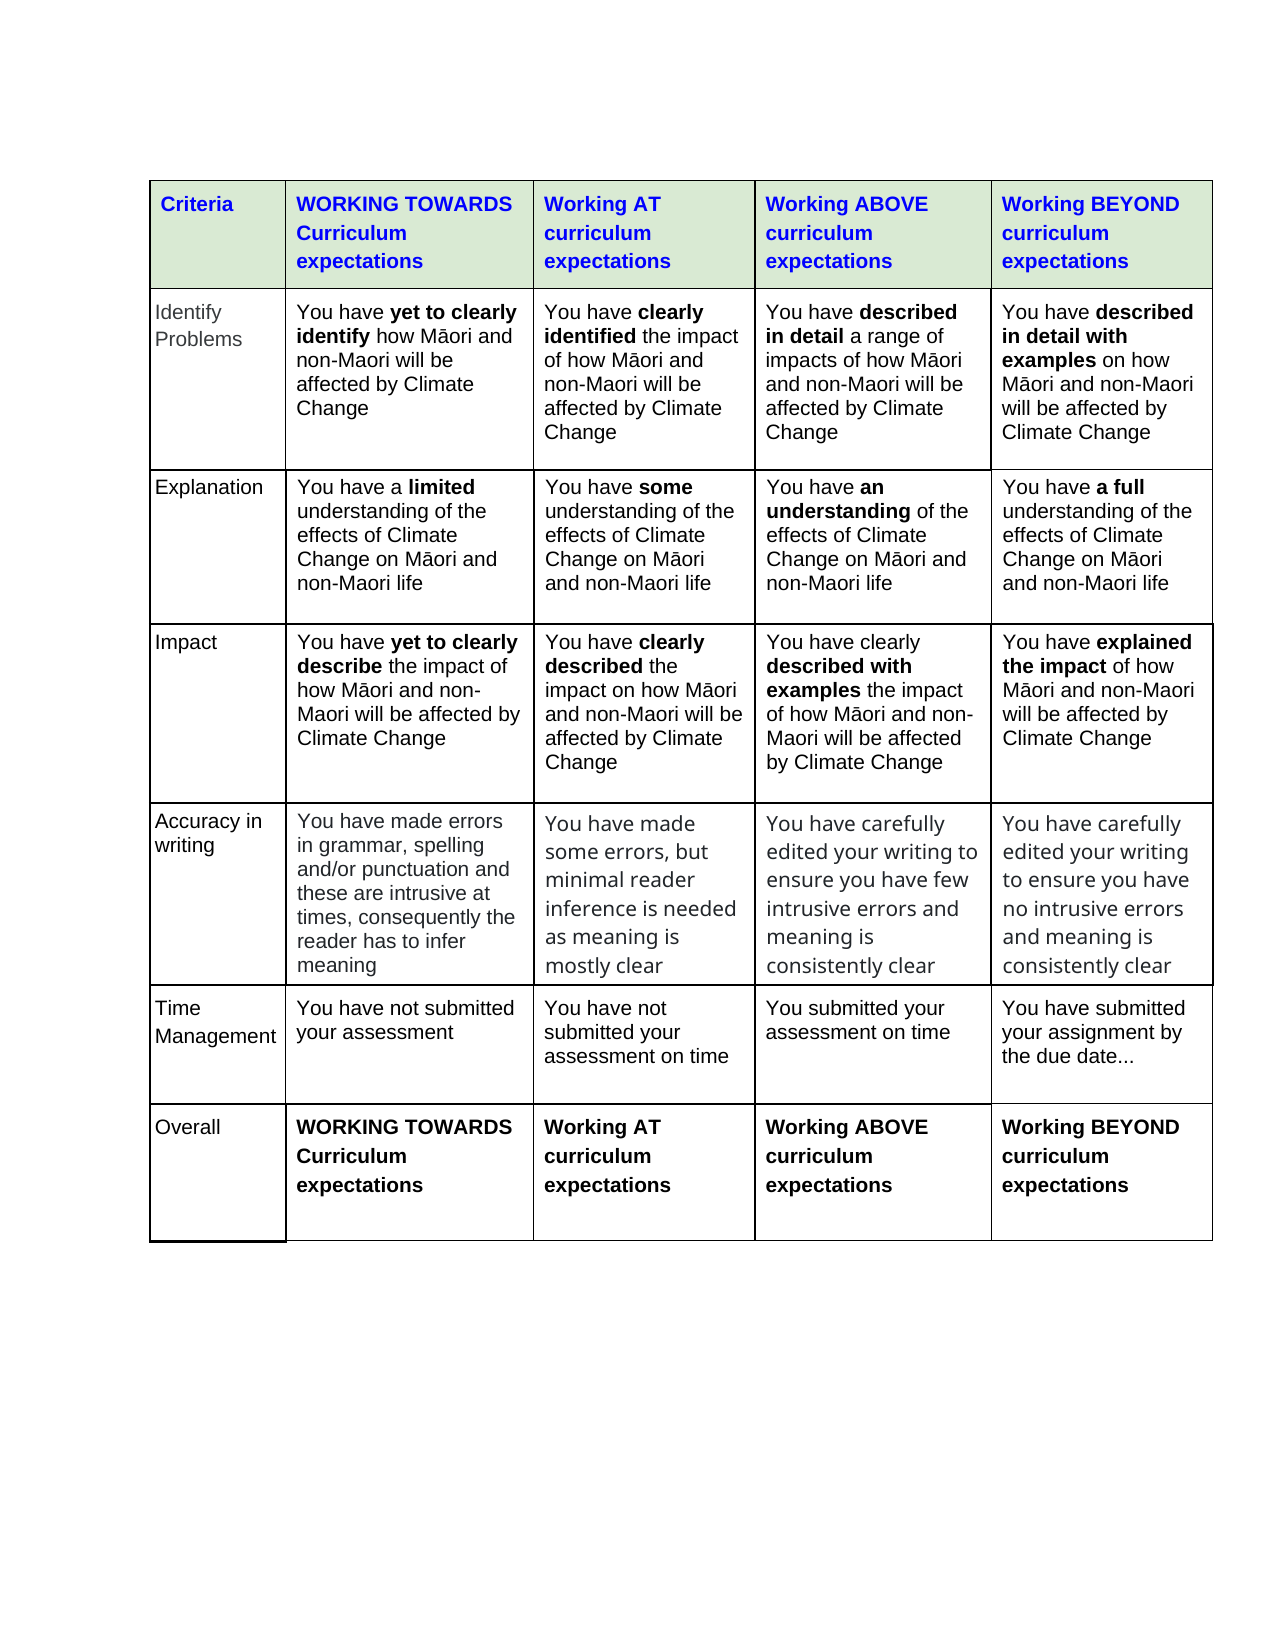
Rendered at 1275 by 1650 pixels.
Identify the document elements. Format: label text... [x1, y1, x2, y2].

table_cell You have clearly identified the impact of how Māori and non-Maori will be affected by Climate Change [534, 289, 754, 468]
table_cell You have a limited understanding of the effects of Climate Change on Māori and non-Maori life [287, 471, 533, 623]
table_cell You have not submitted your assessment [286, 986, 533, 1102]
table_cell You have carefully edited your writing to ensure you have few intrusive errors and meaning is consistently clear [756, 804, 990, 984]
table_cell WORKING TOWARDS Curriculum expectations [287, 1105, 533, 1240]
table_cell Identify Problems [151, 289, 285, 468]
table_cell You have yet to clearly describe the impact of how Māori and non-Maori will be affected by Climate Change [287, 625, 533, 802]
table_cell You have made some errors, but minimal reader inference is needed as meaning is mostly clear [535, 804, 754, 984]
table_cell You have submitted your assignment by the due date... [992, 986, 1212, 1102]
table_cell You have described in detail a range of impacts of how Māori and non-Maori will be affected by Climate Change [756, 289, 990, 468]
table_cell Working BEYOND curriculum expectations [992, 1104, 1212, 1240]
table_cell You have explained the impact of how Māori and non-Maori will be affected by Climate Change [992, 625, 1212, 802]
table_cell You submitted your assessment on time [756, 986, 991, 1102]
table_cell You have clearly described the impact on how Māori and non-Maori will be affected by Climate Change [535, 625, 754, 802]
table_cell Overall [151, 1105, 285, 1240]
table_cell You have made errors in grammar, spelling and/or punctuation and these are intrusive at times, consequently the reader has to infer meaning [287, 804, 533, 984]
table_header Working BEYOND curriculum expectations [992, 181, 1212, 288]
table_cell Time Management [151, 986, 285, 1102]
table_header WORKING TOWARDS Curriculum expectations [286, 181, 533, 288]
table_cell You have an understanding of the effects of Climate Change on Māori and non-Maori life [756, 471, 991, 623]
table_cell Impact [151, 625, 285, 802]
table_cell You have carefully edited your writing to ensure you have no intrusive errors and meaning is consistently clear [992, 804, 1212, 984]
table_cell You have clearly described with examples the impact of how Māori and non-Maori will be affected by Climate Change [756, 625, 990, 802]
table_header Working ABOVE curriculum expectations [756, 181, 991, 288]
table_cell Working ABOVE curriculum expectations [756, 1105, 991, 1240]
table_cell You have some understanding of the effects of Climate Change on Māori and non-Maori life [535, 471, 754, 623]
table_cell You have described in detail with examples on how Māori and non-Maori will be affected by Climate Change [992, 289, 1212, 468]
table_cell Accuracy in writing [151, 804, 285, 984]
table_cell Explanation [151, 471, 285, 623]
table_cell You have not submitted your assessment on time [534, 986, 754, 1102]
table_cell Working AT curriculum expectations [534, 1105, 754, 1240]
table_header Criteria [151, 181, 285, 288]
table_cell You have yet to clearly identify how Māori and non-Maori will be affected by Climate Change [286, 289, 533, 468]
table_header Working AT curriculum expectations [534, 181, 754, 288]
table_cell You have a full understanding of the effects of Climate Change on Māori and non-Maori life [992, 470, 1212, 623]
